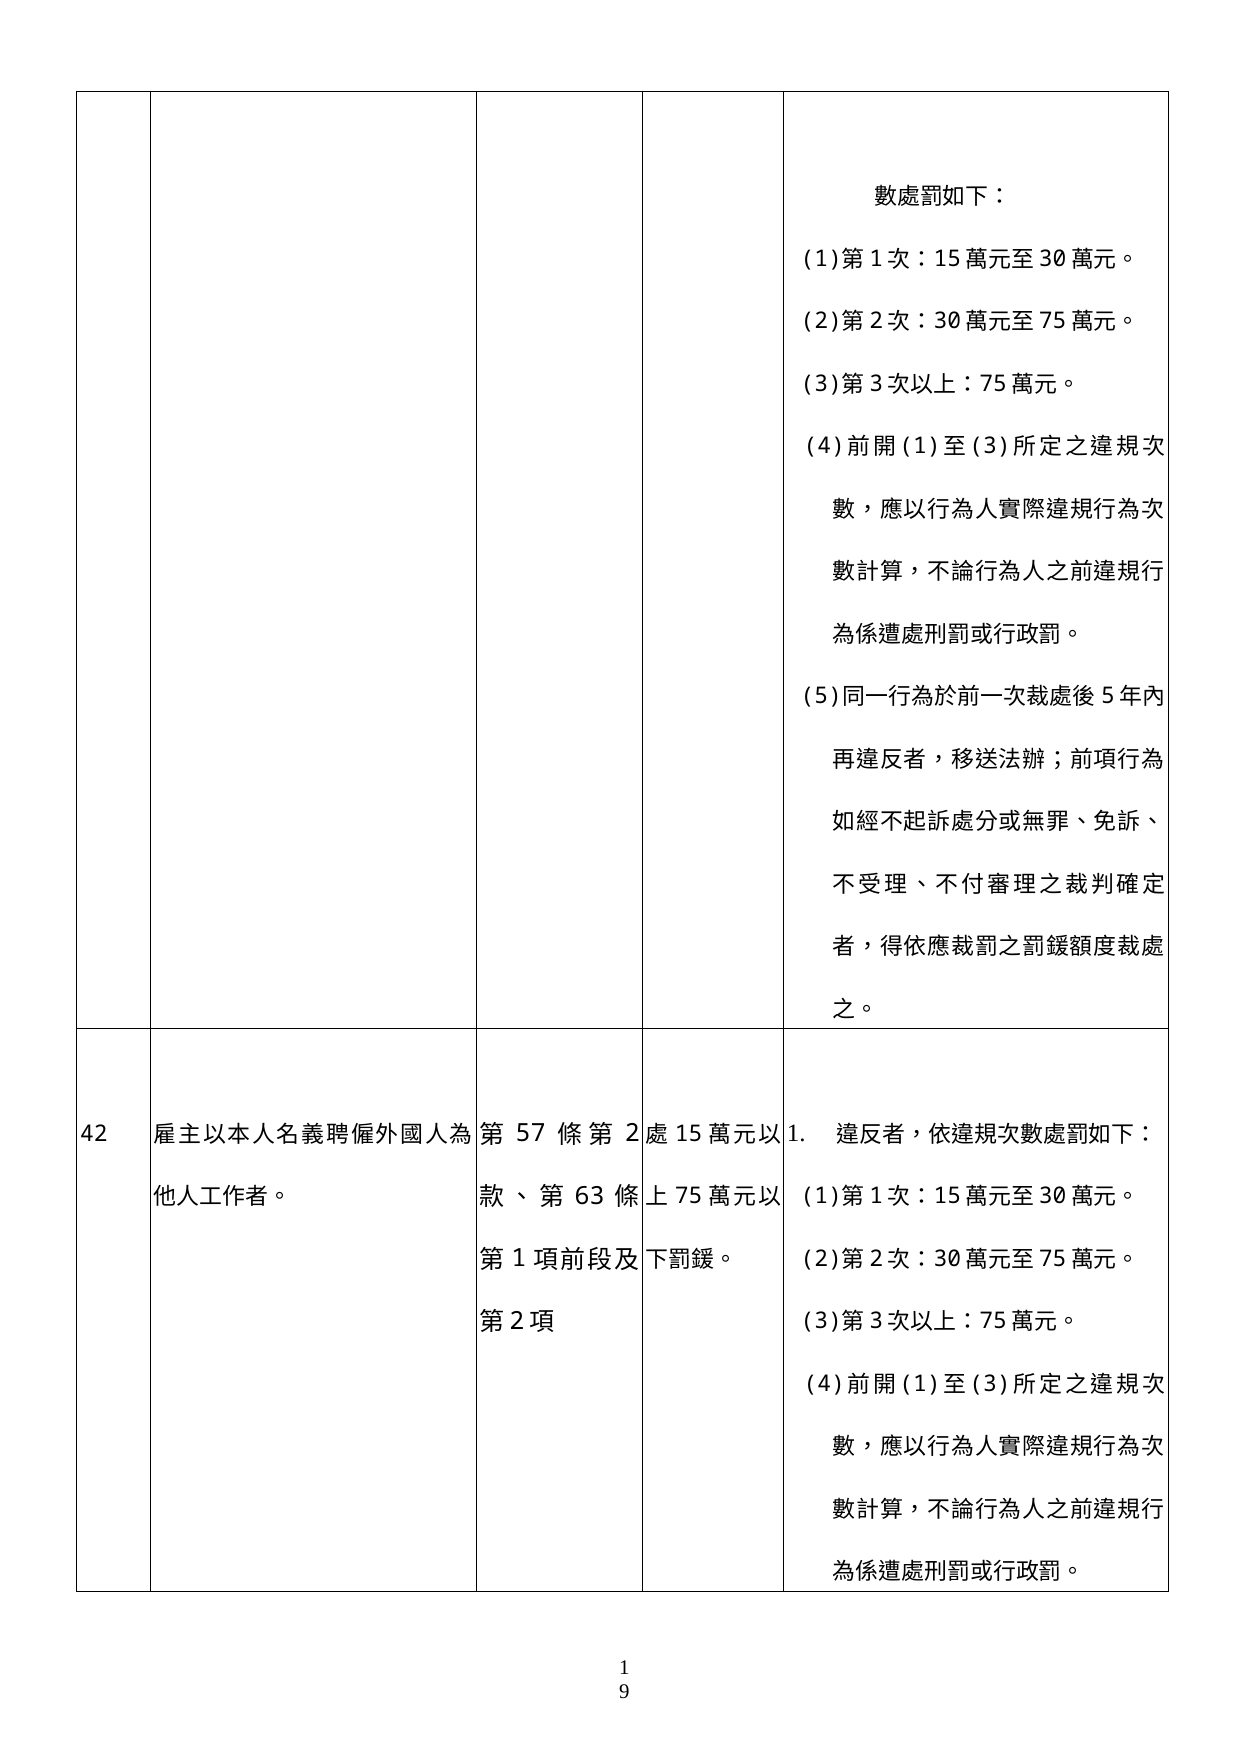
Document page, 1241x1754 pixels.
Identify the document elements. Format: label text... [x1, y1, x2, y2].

table_cell 42 [77, 1029, 150, 1591]
table_cell 數處罰如下： (1)第1次：15萬元至30萬元。 (2)第2次：30萬元至75萬元。 (3)第3次以上：75萬元。 (4)前開(1)至(3)所定之違規次數，應以行為人實際違規行為次數計算，不論行為人之前違規行為係遭處刑罰或行政罰。 (5)同一行為於前一次裁處後5年內再違反者，移送法辦；前項行為如經不起訴處分或無罪、免訴、不受理、不付審理之裁判確定者，得依應裁罰之罰鍰額度裁處之。 [784, 92, 1168, 1028]
table_cell 違反者，依違規次數處罰如下： (1)第1次：15萬元至30萬元。 (2)第2次：30萬元至75萬元。 (3)第3次以上：75萬元。 (4)前開(1)至(3)所定之違規次數，應以行為人實際違規行為次數計算，不論行為人之前違規行為係遭處刑罰或行政罰。 (5)同一行為於前一次裁處後5年內再違反者，移送法辦；前項行為如經不起訴處分或無罪、免訴、不受理、不付審理之裁判確定者，得依應裁罰之罰鍰額度裁處之。 法人之代表人、法人或自然人之代理人、受僱人或其他從業人員，因執行業務違規者，對該法人或自然人依違規次數處罰如下： (1)第1次：15萬元至30萬元。 (2)第2次：30萬元至75萬元。 (3)第3次以上：75萬元。 (4)前開(1)至(3)所定之違規次數，應以行為人實際違規行為次數計算，不論行為人之前違規行為係遭處刑罰或行政罰。 (5)同一行為於前一次裁處後5年內再違反者，移送法辦；前項行為如經不起訴處分或無罪、免訴、不受理、不付審理之裁判確定者，得依應裁罰之罰鍰額度裁處之。 [784, 1029, 1168, 1591]
table_cell [151, 92, 476, 1028]
table_cell 第57條第2款、第63條第1項前段及第2項 [477, 1029, 642, 1591]
table_cell 處15萬元以上75萬元以下罰鍰。 [643, 1029, 783, 1591]
table_cell [77, 92, 150, 1028]
table_cell [477, 92, 642, 1028]
table_cell 雇主以本人名義聘僱外國人為他人工作者。 [151, 1029, 476, 1591]
table_cell [643, 92, 783, 1028]
